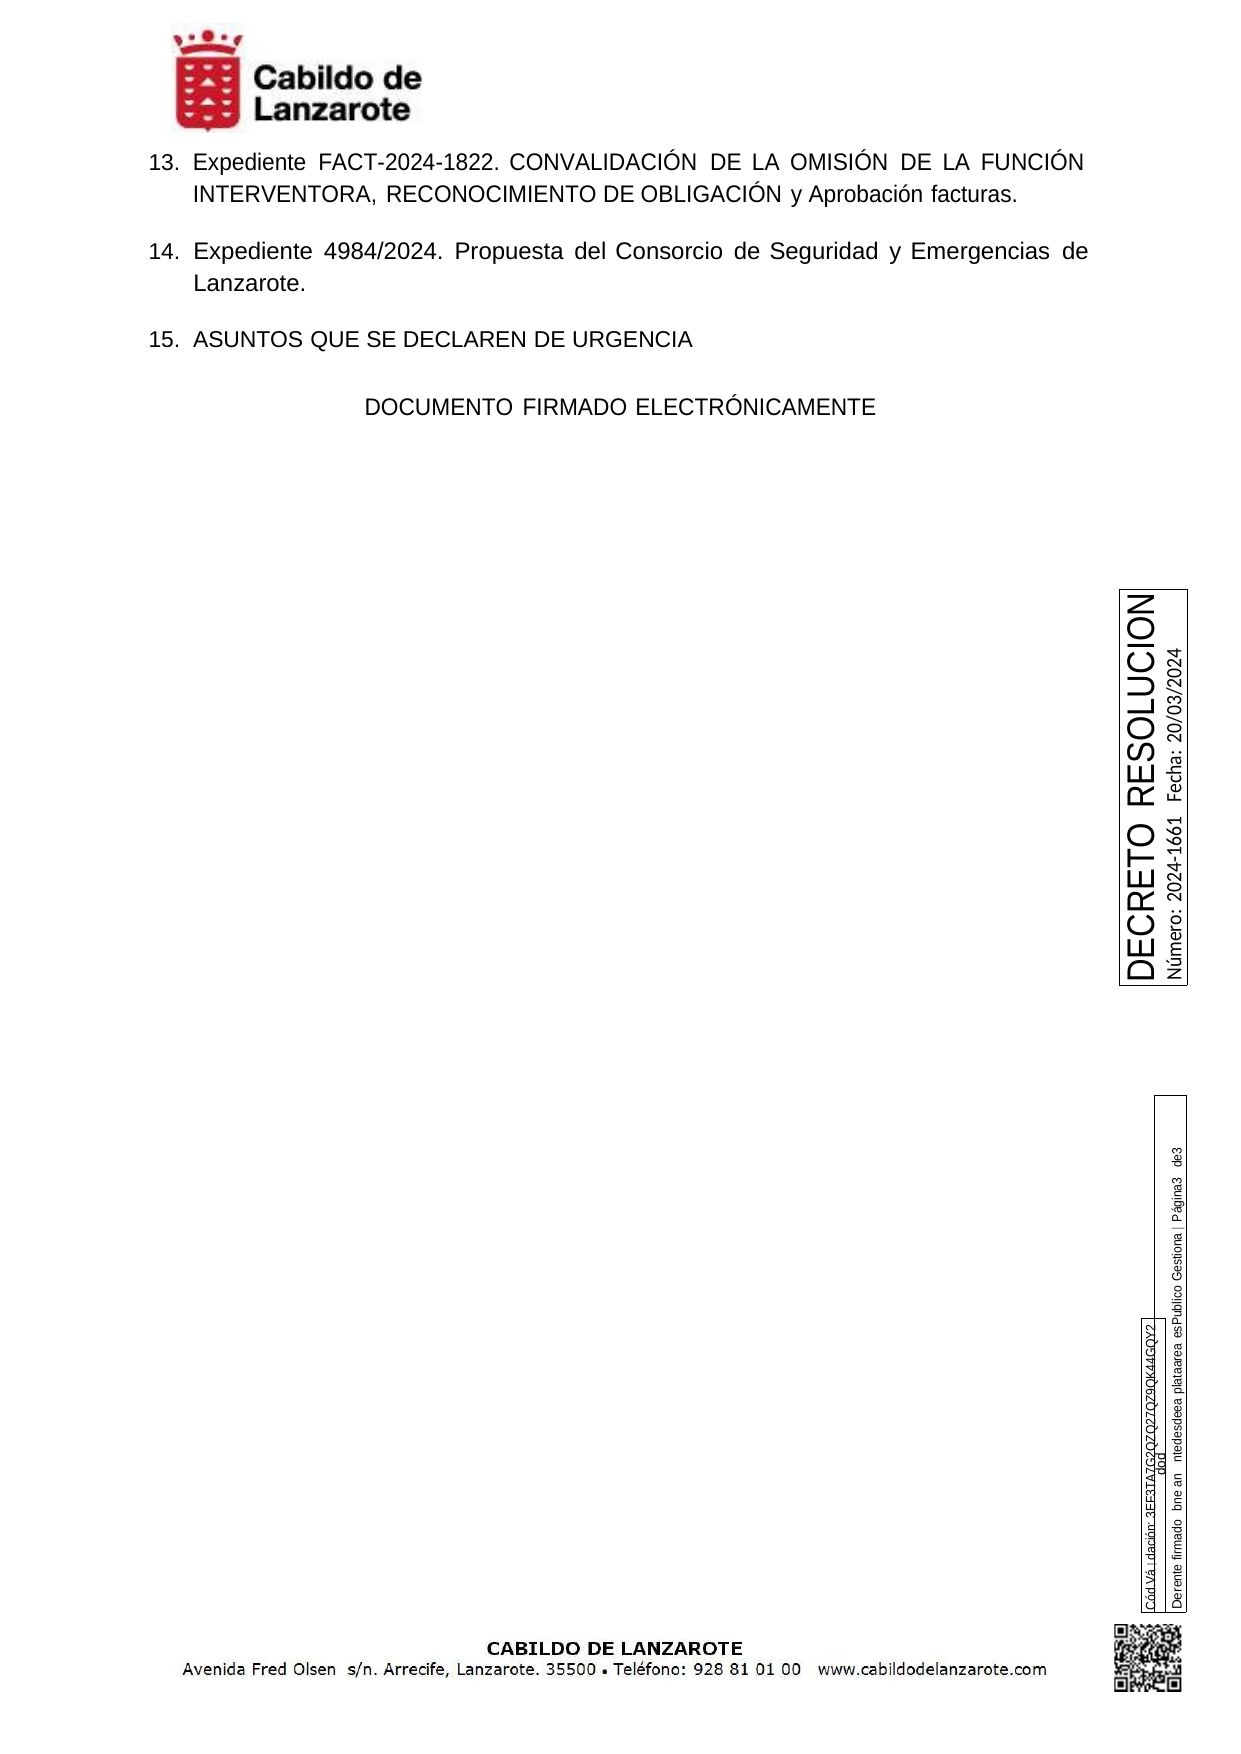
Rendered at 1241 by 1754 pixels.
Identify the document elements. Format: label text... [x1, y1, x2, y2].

list Expediente 4984/2024. Propuesta del Consorcio de Seguridad y Emergencias de Lanzarote. [148, 237, 1092, 296]
picture [1114, 1624, 1182, 1692]
list DECRETO RESOLUCION [1120, 591, 1161, 985]
list Der ente firmado b ne an ntedesdeea plataarea esPublico Gestiona | Página3 de3 [1170, 1097, 1183, 1612]
list dod [1155, 1231, 1168, 1612]
list Expediente FACT-2024-1822. CONVALIDACIÓN DE LA OMISIÓN DE LA FUNCIÓN INTERVENTORA, RECONOCIMIENTO DE OBLIGACIÓN y Aprobación facturas. [148, 148, 1091, 207]
list Número: 2024-1661 Fecha: 20/03/2024 [1162, 593, 1185, 985]
picture [172, 1639, 1048, 1681]
list ASUNTOS QUE SE DECLAREN DE URGENCIA [148, 326, 1105, 352]
list Cód.Vá ! dación: 3EF3TA7G2QZQ27QZ9QK44GQY2 [1142, 1320, 1154, 1612]
picture [170, 23, 422, 133]
text DOCUMENTO FIRMADO ELECTRÓNICAMENTE [362, 393, 878, 421]
